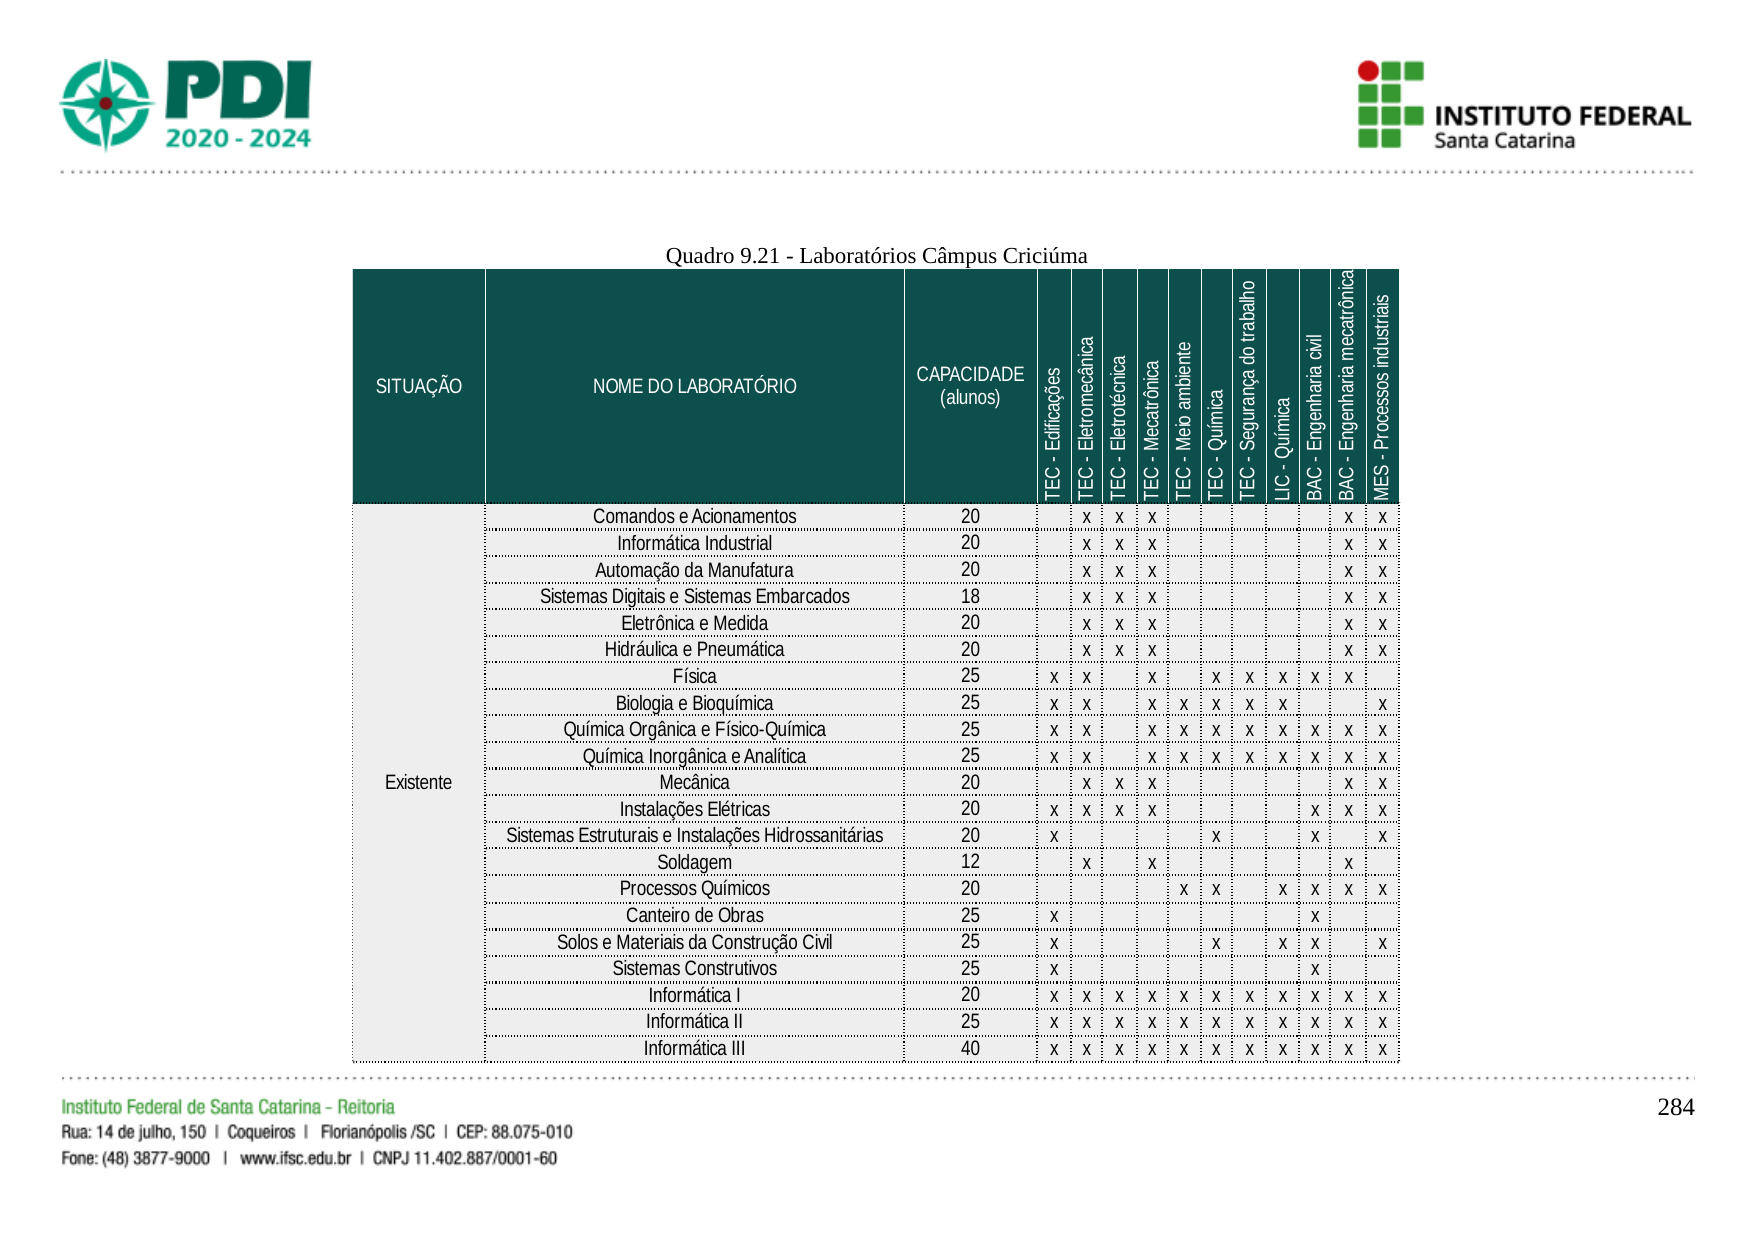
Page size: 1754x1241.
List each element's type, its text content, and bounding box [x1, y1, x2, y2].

picture [59, 59, 1695, 178]
text Quadro 9.21 - Laboratórios Câmpus Criciúma [352, 242, 1402, 502]
picture [59, 1063, 1695, 1182]
